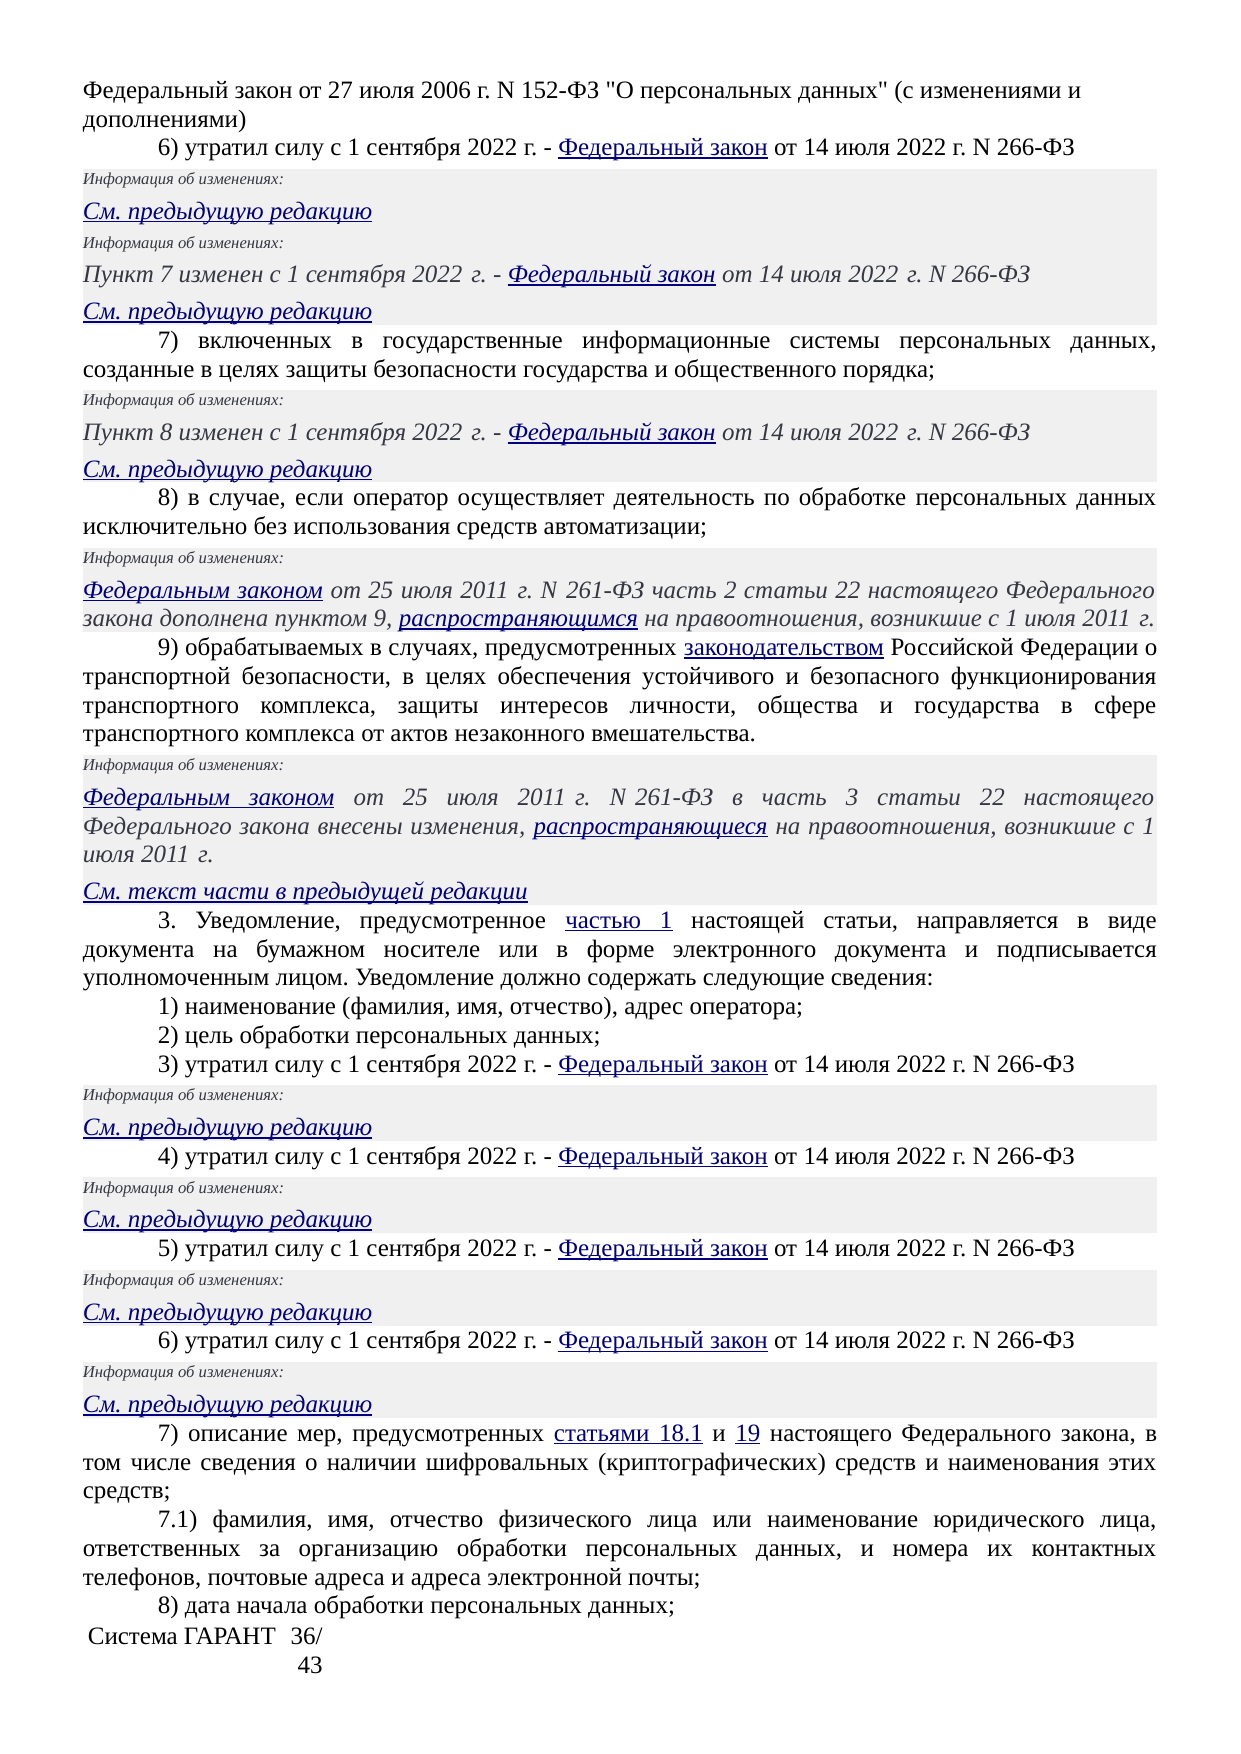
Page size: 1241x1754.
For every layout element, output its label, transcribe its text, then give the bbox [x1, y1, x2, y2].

text Пункт 7 изменен с 1 сентября 2022 г. - Федеральный закон от 14 июля 2022 г. N 266-ФЗ [83, 259, 1157, 288]
text 5) утратил силу с 1 сентября 2022 г. - Федеральный закон от 14 июля 2022 г. N 266-ФЗ [83, 1233, 1157, 1262]
text См. предыдущую редакцию [374, 454, 1157, 482]
text 1) наименование (фамилия, имя, отчество), адрес оператора; [83, 991, 1157, 1020]
text 7) включенных в государственные информационные системы персональных данных, созданные в целях защиты безопасности государства и общественного порядка; [83, 325, 1157, 382]
text Информация об изменениях: [83, 1177, 1157, 1197]
text Информация об изменениях: [286, 1085, 1157, 1104]
text 9) обрабатываемых в случаях, предусмотренных законодательством Российской Федерации о транспортной безопасности, в целях обеспечения устойчивого и безопасного функционирования транспортного комплекса, защиты интересов личности, общества и государства в сфере транспортного комплекса от актов незаконного вмешательства. [83, 632, 1157, 747]
text 2) цель обработки персональных данных; [83, 1020, 1157, 1049]
text См. текст части в предыдущей редакции [530, 876, 1157, 905]
text См. предыдущую редакцию [374, 1389, 1157, 1418]
text Информация об изменениях: [286, 548, 1157, 567]
text Федеральным законом от 25 июля 2011 г. N 261-ФЗ в часть 3 статьи 22 настоящего Федерального закона внесены изменения, распространяющиеся на правоотношения, возникшие с 1 июля 2011 г. [83, 839, 1157, 868]
text 8) в случае, если оператор осуществляет деятельность по обработке персональных данных исключительно без использования средств автоматизации; [83, 482, 1157, 540]
text 3) утратил силу с 1 сентября 2022 г. - Федеральный закон от 14 июля 2022 г. N 266-ФЗ [83, 1049, 1157, 1077]
text 7.1) фамилия, имя, отчество физического лица или наименование юридического лица, ответственных за организацию обработки персональных данных, и номера их контактных телефонов, почтовые адреса и адреса электронной почты; [83, 1504, 1157, 1590]
text Информация об изменениях: [286, 1270, 1157, 1289]
text 8) дата начала обработки персональных данных; [83, 1590, 1157, 1619]
text См. предыдущую редакцию [374, 296, 1157, 325]
text Информация об изменениях: [286, 1362, 1157, 1381]
text 6) утратил силу с 1 сентября 2022 г. - Федеральный закон от 14 июля 2022 г. N 266-ФЗ [83, 132, 1157, 161]
text 4) утратил силу с 1 сентября 2022 г. - Федеральный закон от 14 июля 2022 г. N 266-ФЗ [83, 1141, 1157, 1170]
text См. предыдущую редакцию [83, 1204, 1157, 1233]
text 3. Уведомление, предусмотренное частью 1 настоящей статьи, направляется в виде документа на бумажном носителе или в форме электронного документа и подписывается уполномоченным лицом. Уведомление должно содержать следующие сведения: [83, 905, 1157, 991]
text Информация об изменениях: [286, 233, 1157, 252]
text Информация об изменениях: [286, 390, 1157, 409]
text Информация об изменениях: [286, 755, 1157, 774]
text 7) описание мер, предусмотренных статьями 18.1 и 19 настоящего Федерального закона, в том числе сведения о наличии шифровальных (криптографических) средств и наименования этих средств; [83, 1418, 1157, 1504]
text 6) утратил силу с 1 сентября 2022 г. - Федеральный закон от 14 июля 2022 г. N 266-ФЗ [83, 1326, 1157, 1354]
text Пункт 8 изменен с 1 сентября 2022 г. - Федеральный закон от 14 июля 2022 г. N 266-ФЗ [1032, 417, 1157, 446]
text См. предыдущую редакцию [374, 1112, 1157, 1141]
text Информация об изменениях: [286, 169, 1157, 188]
text См. предыдущую редакцию [374, 196, 1157, 225]
text См. предыдущую редакцию [374, 1297, 1157, 1326]
